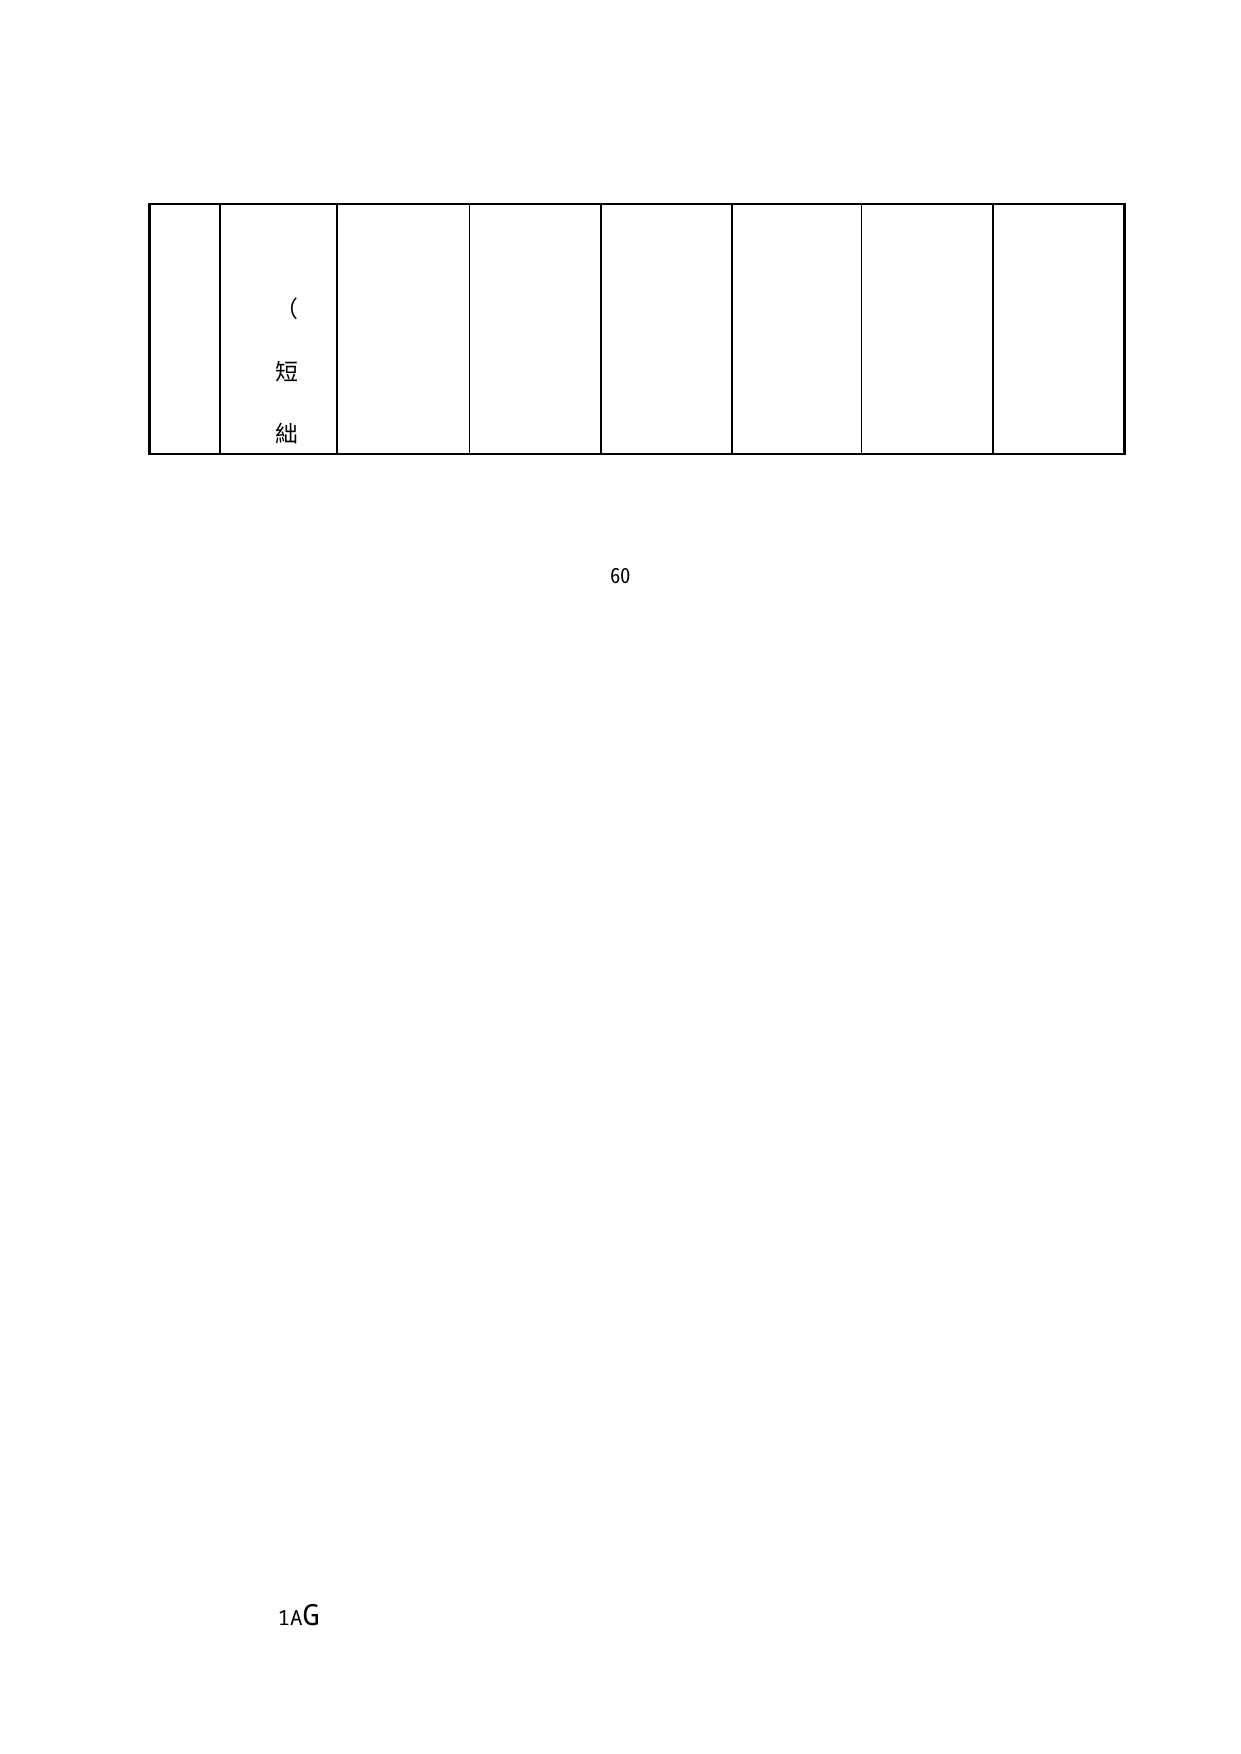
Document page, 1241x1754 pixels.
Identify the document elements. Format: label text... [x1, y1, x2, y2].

table_cell [994, 205, 1123, 453]
table_cell [338, 205, 469, 453]
table_cell [733, 205, 861, 453]
table_cell （短絀 [221, 205, 336, 453]
table_cell [470, 205, 600, 453]
table_cell [602, 205, 731, 453]
table_cell [151, 205, 219, 453]
table_cell [862, 205, 992, 453]
